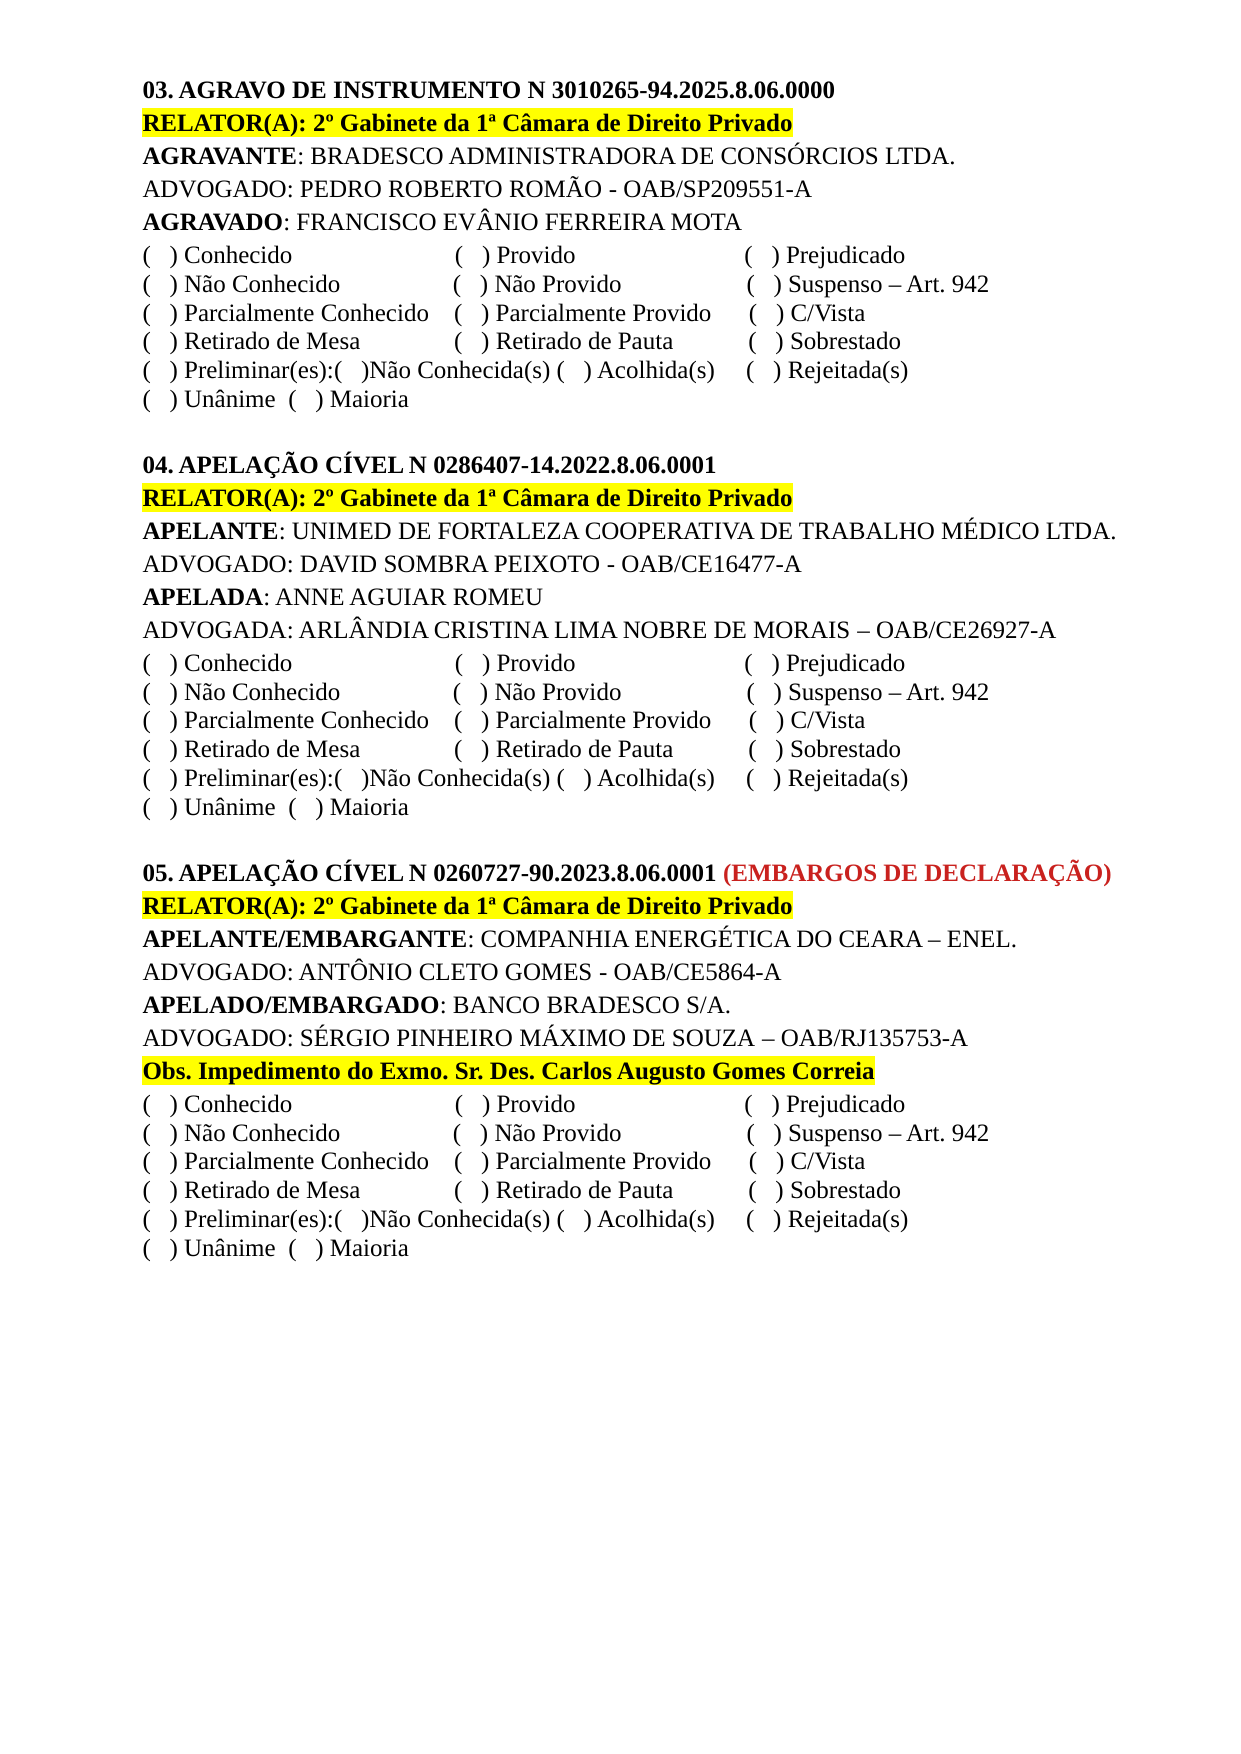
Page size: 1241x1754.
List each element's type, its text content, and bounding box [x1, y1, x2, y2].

text 03. AGRAVO DE INSTRUMENTO N 3010265-94.2025.8.06.0000 RELATOR(A): 2º Gabinete da 1ª Câmara de Direito Privado AGRAVANTE: BRADESCO ADMINISTRADORA DE CONSÓRCIOS LTDA. ADVOGADO: PEDRO ROBERTO ROMÃO - OAB/SP209551-A AGRAVADO: FRANCISCO EVÂNIO FERREIRA MOTA [142, 75, 1141, 236]
text ( ) Retirado de Mesa ( ) Retirado de Pauta ( ) Sobrestado [142, 1175, 1158, 1204]
text ( ) Não Conhecido ( ) Não Provido ( ) Suspenso – Art. 942 [142, 677, 1158, 706]
text ( ) Preliminar(es):( )Não Conhecida(s) ( ) Acolhida(s) ( ) Rejeitada(s) [142, 763, 1158, 792]
text ( ) Parcialmente Conhecido ( ) Parcialmente Provido ( ) C/Vista [142, 298, 1158, 326]
text ( ) Conhecido ( ) Provido ( ) Prejudicado [142, 648, 1141, 677]
text ( ) Preliminar(es):( )Não Conhecida(s) ( ) Acolhida(s) ( ) Rejeitada(s) [142, 355, 1158, 384]
text ( ) Retirado de Mesa ( ) Retirado de Pauta ( ) Sobrestado [142, 734, 1158, 763]
text ( ) Conhecido ( ) Provido ( ) Prejudicado [142, 1089, 1141, 1118]
text ( ) Preliminar(es):( )Não Conhecida(s) ( ) Acolhida(s) ( ) Rejeitada(s) [142, 1204, 1158, 1233]
text ( ) Conhecido ( ) Provido ( ) Prejudicado [142, 240, 1141, 269]
text ( ) Unânime ( ) Maioria [142, 1233, 1141, 1294]
text ( ) Unânime ( ) Maioria 04. APELAÇÃO CÍVEL N 0286407-14.2022.8.06.0001 RELATOR(A): 2º Gabinete da 1ª Câmara de Direito Privado APELANTE: UNIMED DE FORTALEZA COOPERATIVA DE TRABALHO MÉDICO LTDA. ADVOGADO: DAVID SOMBRA PEIXOTO - OAB/CE16477-A APELADA: ANNE AGUIAR ROMEU ADVOGADA: ARLÂNDIA CRISTINA LIMA NOBRE DE MORAIS – OAB/CE26927-A [142, 384, 1141, 644]
text ( ) Não Conhecido ( ) Não Provido ( ) Suspenso – Art. 942 [142, 269, 1158, 298]
text ( ) Parcialmente Conhecido ( ) Parcialmente Provido ( ) C/Vista [142, 706, 1158, 734]
text ( ) Unânime ( ) Maioria 05. APELAÇÃO CÍVEL N 0260727-90.2023.8.06.0001 (EMBARGOS DE DECLARAÇÃO) RELATOR(A): 2º Gabinete da 1ª Câmara de Direito Privado APELANTE/EMBARGANTE: COMPANHIA ENERGÉTICA DO CEARA – ENEL. ADVOGADO: ANTÔNIO CLETO GOMES - OAB/CE5864-A APELADO/EMBARGADO: BANCO BRADESCO S/A. ADVOGADO: SÉRGIO PINHEIRO MÁXIMO DE SOUZA – OAB/RJ135753-A [142, 792, 1141, 1052]
text ( ) Parcialmente Conhecido ( ) Parcialmente Provido ( ) C/Vista [142, 1146, 1158, 1175]
text ( ) Retirado de Mesa ( ) Retirado de Pauta ( ) Sobrestado [142, 326, 1158, 355]
text Obs. Impedimento do Exmo. Sr. Des. Carlos Augusto Gomes Correia [142, 1056, 1141, 1085]
text ( ) Não Conhecido ( ) Não Provido ( ) Suspenso – Art. 942 [142, 1118, 1158, 1146]
